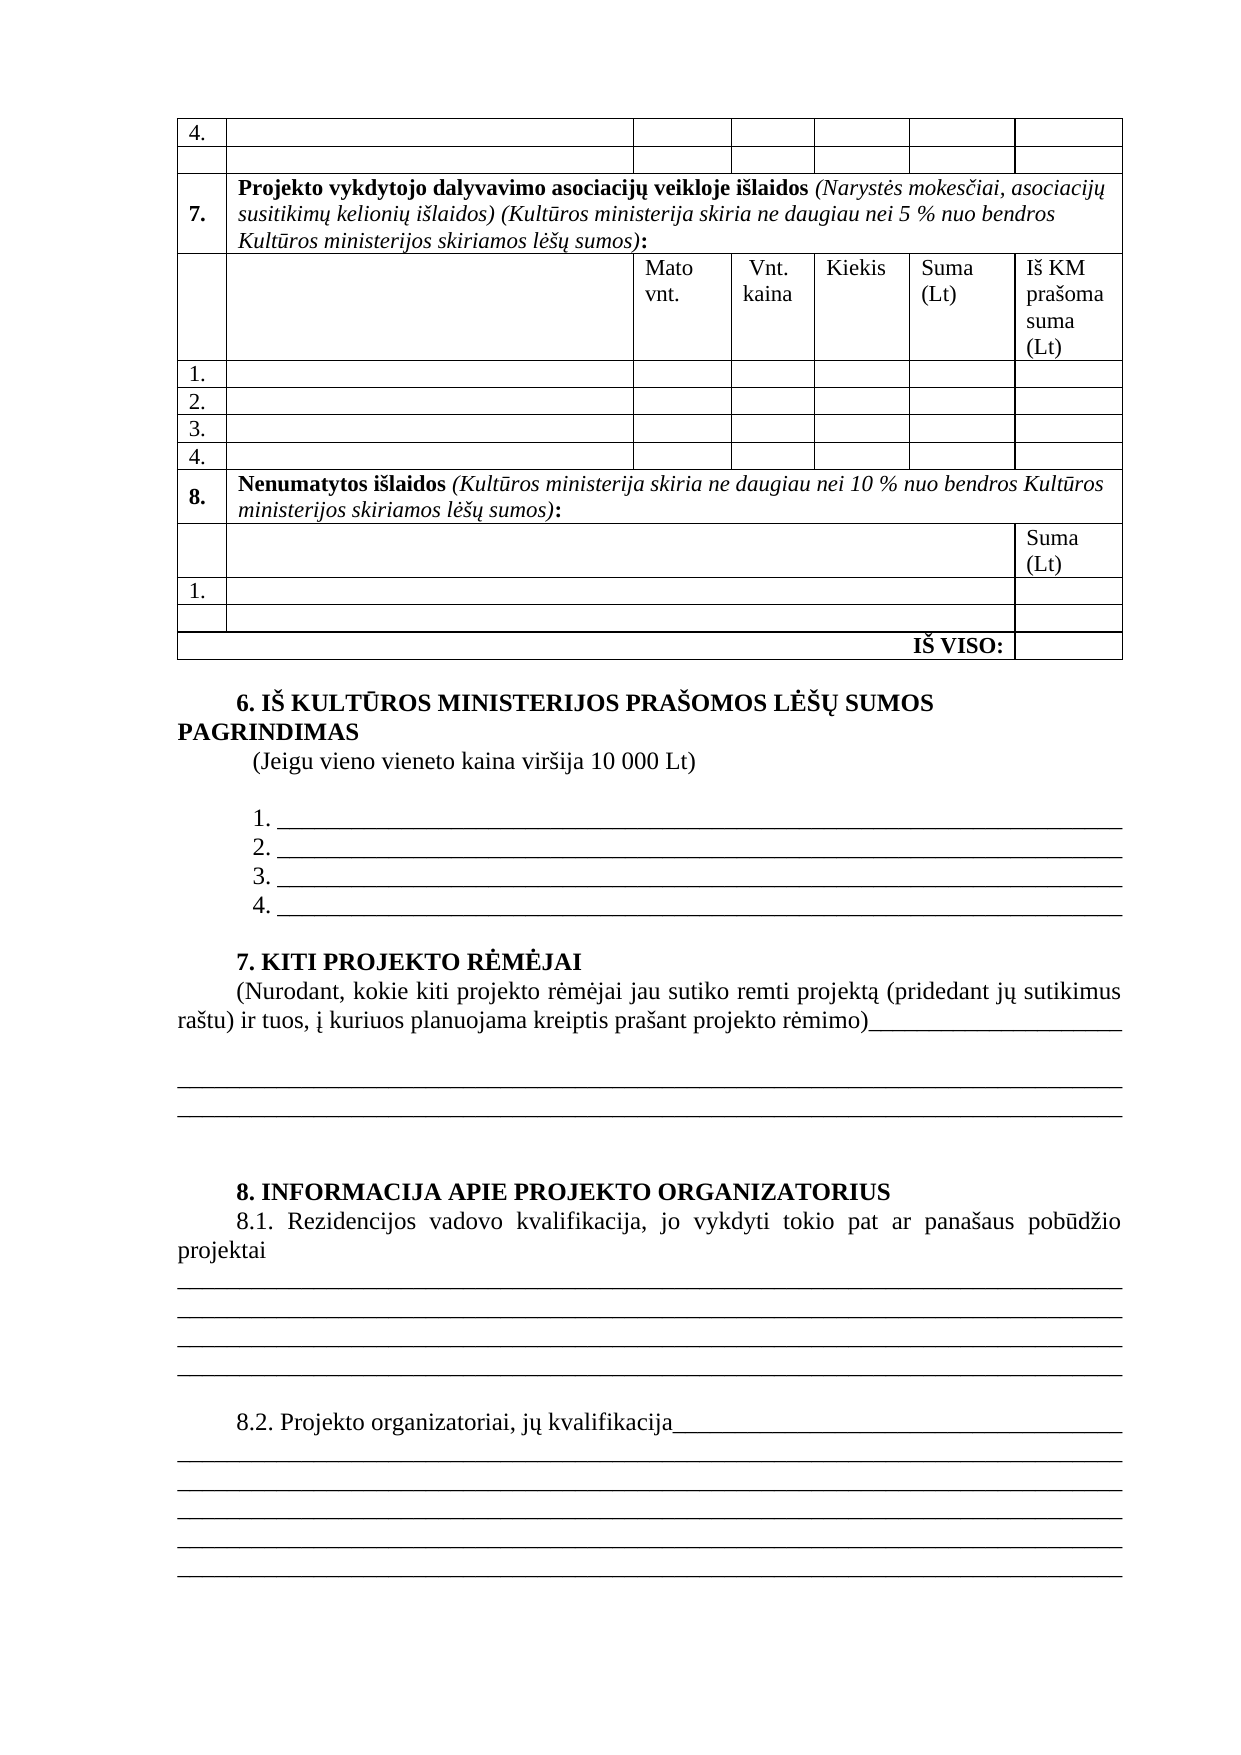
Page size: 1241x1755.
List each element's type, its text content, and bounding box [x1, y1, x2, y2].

table_cell [910, 415, 1014, 442]
text 2. [177, 832, 1122, 861]
table_cell [910, 361, 1014, 387]
table_cell Projekto vykdytojo dalyvavimo asociacijų veikloje išlaidos (Narystės mokesčiai, asociacijų susitikimų kelionių išlaidos) (Kultūros ministerija skiria ne daugiau nei 5 % nuo bendros Kultūros ministerijos skiriamos lėšų sumos): [227, 174, 1122, 253]
table_cell [1016, 147, 1122, 173]
text (Nurodant, kokie kiti projekto rėmėjai jau sutiko remti projektą (pridedant jų sutikimus raštu) ir tuos, į kuriuos planuojama kreiptis prašant projekto rėmimo) [177, 976, 1122, 1033]
text 1. [177, 803, 1122, 832]
text 4. [177, 890, 1122, 918]
table_cell [1016, 578, 1122, 604]
table_cell Kiekis [815, 254, 909, 359]
table_cell 4. [178, 119, 226, 146]
table_cell [910, 388, 1014, 414]
table_cell Suma (Lt) [910, 254, 1014, 359]
text _ [177, 1350, 1122, 1375]
text _ [177, 1493, 1122, 1518]
table_cell [732, 388, 814, 414]
table_cell [634, 119, 731, 146]
table_cell [1016, 388, 1122, 414]
table_cell Nenumatytos išlaidos (Kultūros ministerija skiria ne daugiau nei 10 % nuo bendros Kultūros ministerijos skiriamos lėšų sumos): [227, 470, 1122, 523]
text _ [177, 1292, 1122, 1317]
table_cell [1016, 415, 1122, 442]
table_cell IŠ VISO: [178, 633, 1014, 659]
table_cell [227, 415, 633, 442]
table_cell [1016, 119, 1122, 146]
table_cell [732, 147, 814, 173]
table_cell Vnt. kaina [732, 254, 814, 359]
table_cell [634, 443, 731, 469]
text 8.1. Rezidencijos vadovo kvalifikacija, jo vykdyti tokio pat ar panašaus pobūdžio projektai [177, 1206, 1122, 1263]
table_cell 3. [178, 415, 226, 442]
table_cell 7. [178, 174, 226, 253]
table_cell [178, 605, 226, 631]
table_cell [732, 119, 814, 146]
table_cell [910, 147, 1014, 173]
table_cell [1016, 361, 1122, 387]
table_cell [227, 388, 633, 414]
table_cell [732, 361, 814, 387]
table_cell [1016, 605, 1122, 631]
text 8.2. Projekto organizatoriai, jų kvalifikacija [177, 1407, 1122, 1436]
table_cell 2. [178, 388, 226, 414]
text _ [177, 1436, 1122, 1461]
table_cell [815, 443, 909, 469]
text _ [177, 1263, 1122, 1288]
table_cell [732, 415, 814, 442]
table_cell [1016, 443, 1122, 469]
table_cell [634, 361, 731, 387]
table_cell [227, 254, 633, 359]
table_cell [634, 147, 731, 173]
text _ [177, 1465, 1122, 1490]
text _ [177, 1062, 1122, 1087]
table_cell 4. [178, 443, 226, 469]
table_cell Suma (Lt) [1016, 524, 1122, 577]
table_cell [910, 119, 1014, 146]
text (Jeigu vieno vieneto kaina viršija 10 000 Lt) [177, 746, 1122, 775]
text _ [177, 1091, 1122, 1116]
table_cell [732, 443, 814, 469]
table_cell Mato vnt. [634, 254, 731, 359]
table_cell [178, 254, 226, 359]
text _ [177, 1551, 1122, 1576]
table_cell 1. [178, 578, 226, 604]
table_cell [1016, 633, 1122, 659]
table_cell [815, 147, 909, 173]
table_cell [227, 578, 1014, 604]
text 8. INFORMACIJA APIE PROJEKTO ORGANIZATORIUS [177, 1177, 1122, 1206]
table_cell [227, 361, 633, 387]
table_cell [910, 443, 1014, 469]
text _ [177, 1522, 1122, 1547]
table_cell [227, 119, 633, 146]
table_cell [815, 119, 909, 146]
table_cell [815, 388, 909, 414]
text _ [177, 1321, 1122, 1346]
table_cell [815, 415, 909, 442]
table_cell [227, 524, 1014, 577]
text 3. [177, 861, 1122, 890]
table_cell [227, 147, 633, 173]
table_cell [227, 605, 1014, 631]
table_cell [815, 361, 909, 387]
table_cell 1. [178, 361, 226, 387]
table_cell [178, 524, 226, 577]
table_cell [178, 147, 226, 173]
table_cell [634, 415, 731, 442]
text 7. KITI PROJEKTO RĖMĖJAI [177, 947, 1122, 976]
text 6. IŠ KULTŪROS MINISTERIJOS PRAŠOMOS LĖŠŲ SUMOS PAGRINDIMAS [177, 688, 1122, 746]
table_cell [227, 443, 633, 469]
table_cell [634, 388, 731, 414]
table_cell 8. [178, 470, 226, 523]
table_cell Iš KM prašoma suma (Lt) [1016, 254, 1122, 359]
